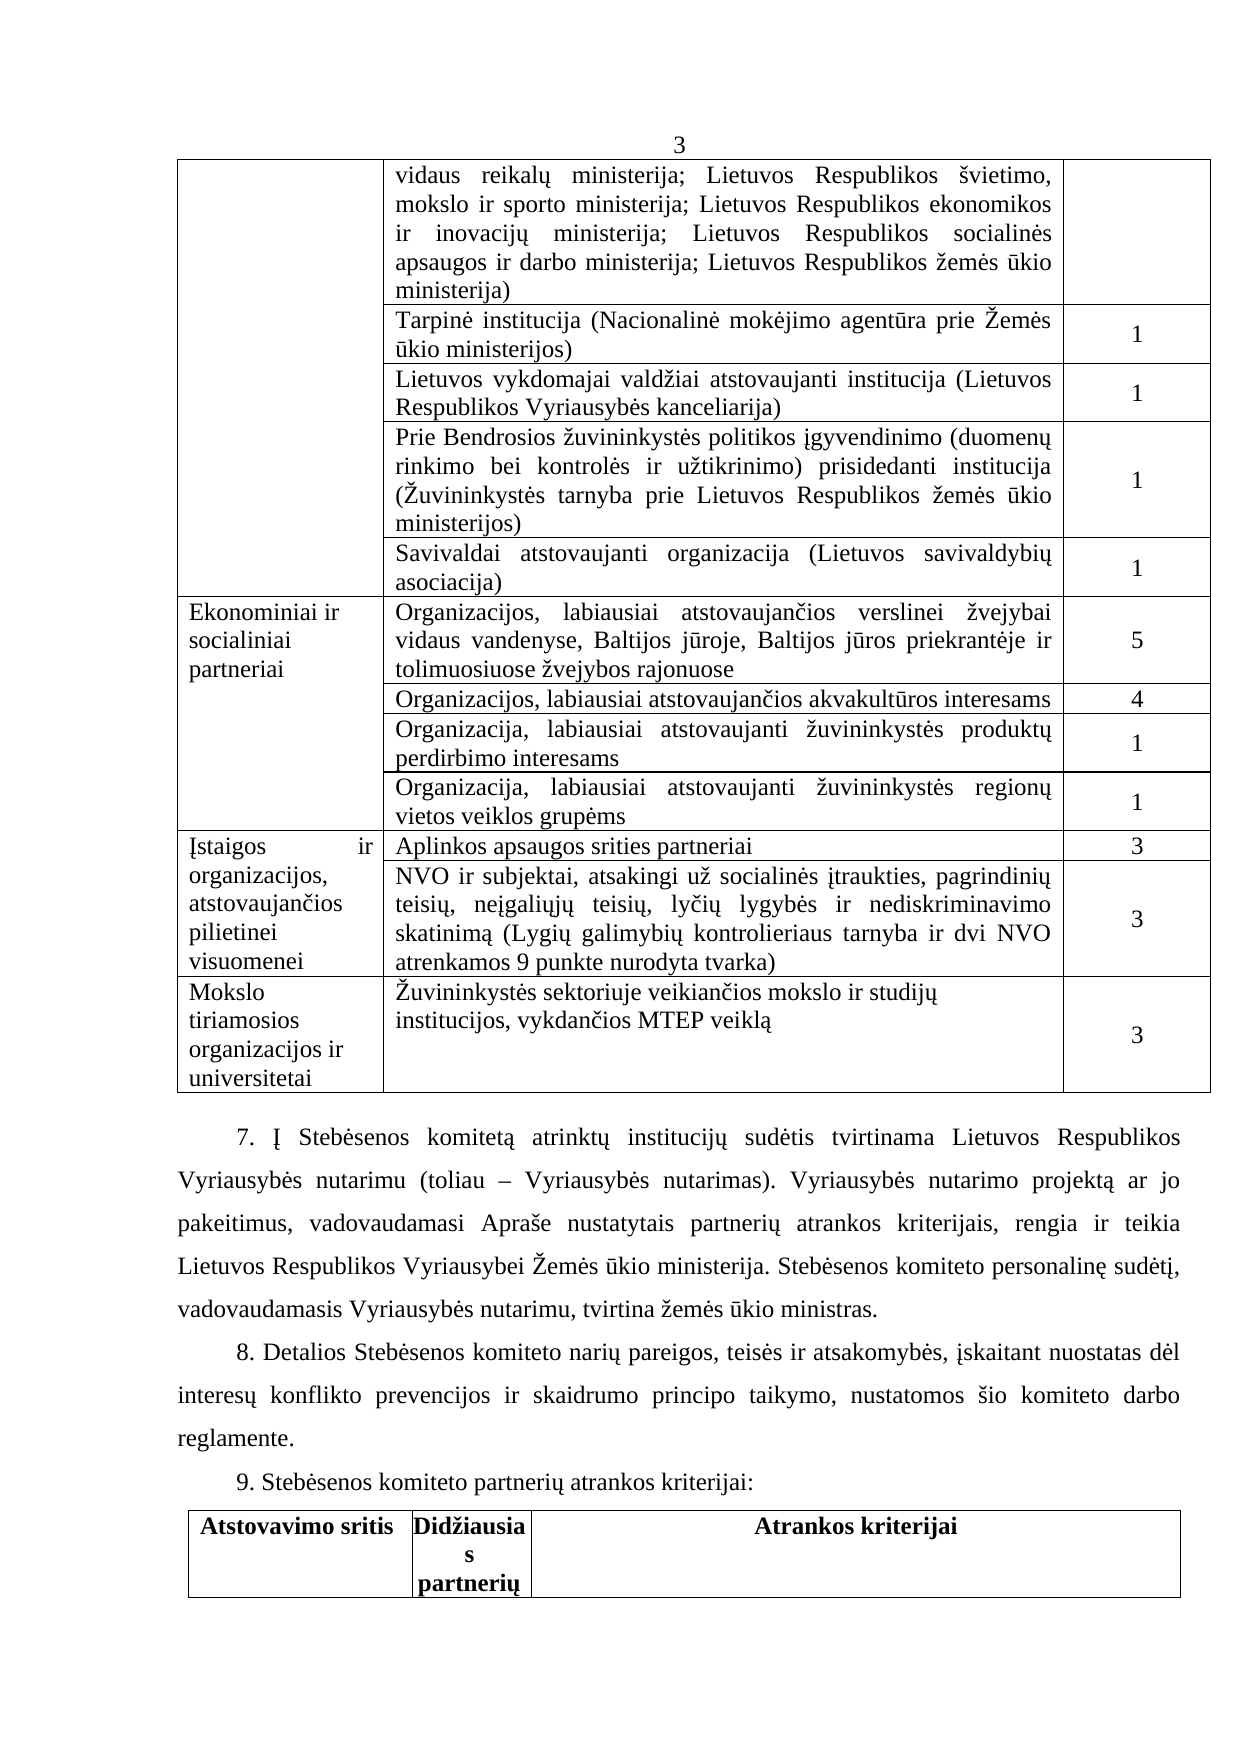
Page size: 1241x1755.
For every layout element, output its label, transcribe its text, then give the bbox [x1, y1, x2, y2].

table_header Atstovavimo sritis [189, 1511, 412, 1597]
table_cell Organizacijos, labiausiai atstovaujančios verslinei žvejybai vidaus vandenyse, Baltijos jūroje, Baltijos jūros priekrantėje ir tolimuosiuose žvejybos rajonuose [384, 597, 1063, 683]
table_header Didžiausias partnerių [413, 1511, 531, 1597]
table_cell Prie Bendrosios žuvininkystės politikos įgyvendinimo (duomenų rinkimo bei kontrolės ir užtikrinimo) prisidedanti institucija (Žuvininkystės tarnyba prie Lietuvos Respublikos žemės ūkio ministerijos) [384, 422, 1063, 537]
table_cell [1064, 160, 1210, 304]
table_cell Ekonominiai ir socialiniai partneriai [178, 597, 383, 830]
table_cell 4 [1064, 684, 1210, 713]
table_cell 3 [1064, 977, 1210, 1092]
table_cell Mokslo tiriamosios organizacijos ir universitetai [178, 977, 383, 1092]
table_cell 1 [1064, 538, 1210, 596]
table_cell Aplinkos apsaugos srities partneriai [384, 831, 1063, 860]
table_cell Organizacija, labiausiai atstovaujanti žuvininkystės regionų vietos veiklos grupėms [384, 773, 1063, 830]
table_cell 3 [1064, 831, 1210, 860]
table_cell Žuvininkystės sektoriuje veikiančios mokslo ir studijų institucijos, vykdančios MTEP veiklą [384, 977, 1063, 1092]
table_cell 3 [1064, 861, 1210, 976]
table_cell 1 [1064, 422, 1210, 537]
table_cell 1 [1064, 364, 1210, 421]
table_cell Organizacija, labiausiai atstovaujanti žuvininkystės produktų perdirbimo interesams [384, 714, 1063, 771]
table_cell Savivaldai atstovaujanti organizacija (Lietuvos savivaldybių asociacija) [384, 538, 1063, 596]
table_cell Lietuvos vykdomajai valdžiai atstovaujanti institucija (Lietuvos Respublikos Vyriausybės kanceliarija) [384, 364, 1063, 421]
table_cell 1 [1064, 714, 1210, 771]
table_cell 1 [1064, 773, 1210, 830]
table_cell vidaus reikalų ministerija; Lietuvos Respublikos švietimo, mokslo ir sporto ministerija; Lietuvos Respublikos ekonomikos ir inovacijų ministerija; Lietuvos Respublikos socialinės apsaugos ir darbo ministerija; Lietuvos Respublikos žemės ūkio ministerija) [384, 160, 1063, 304]
table_cell NVO ir subjektai, atsakingi už socialinės įtraukties, pagrindinių teisių, neįgaliųjų teisių, lyčių lygybės ir nediskriminavimo skatinimą (Lygių galimybių kontrolieriaus tarnyba ir dvi NVO atrenkamos 9 punkte nurodyta tvarka) [384, 861, 1063, 976]
text 9. Stebėsenos komiteto partnerių atrankos kriterijai: [177, 1467, 1181, 1495]
table_cell 1 [1064, 305, 1210, 363]
table_cell Įstaigos ir organizacijos, atstovaujančios pilietinei visuomenei [178, 831, 383, 976]
text 7. Į Stebėsenos komitetą atrinktų institucijų sudėtis tvirtinama Lietuvos Respublikos Vyriausybės nutarimu (toliau – Vyriausybės nutarimas). Vyriausybės nutarimo projektą ar jo pakeitimus, vadovaudamasi Apraše nustatytais partnerių atrankos kriterijais, rengia ir teikia Lietuvos Respublikos Vyriausybei Žemės ūkio ministerija. Stebėsenos komiteto personalinę sudėtį, vadovaudamasis Vyriausybės nutarimu, tvirtina žemės ūkio ministras. [177, 1122, 1181, 1323]
table_cell 5 [1064, 597, 1210, 683]
table_cell [178, 160, 383, 596]
text 8. Detalios Stebėsenos komiteto narių pareigos, teisės ir atsakomybės, įskaitant nuostatas dėl interesų konflikto prevencijos ir skaidrumo principo taikymo, nustatomos šio komiteto darbo reglamente. [177, 1337, 1181, 1452]
table_cell Tarpinė institucija (Nacionalinė mokėjimo agentūra prie Žemės ūkio ministerijos) [384, 305, 1063, 363]
table_header Atrankos kriterijai [532, 1511, 1180, 1597]
table_cell Organizacijos, labiausiai atstovaujančios akvakultūros interesams [384, 684, 1063, 713]
